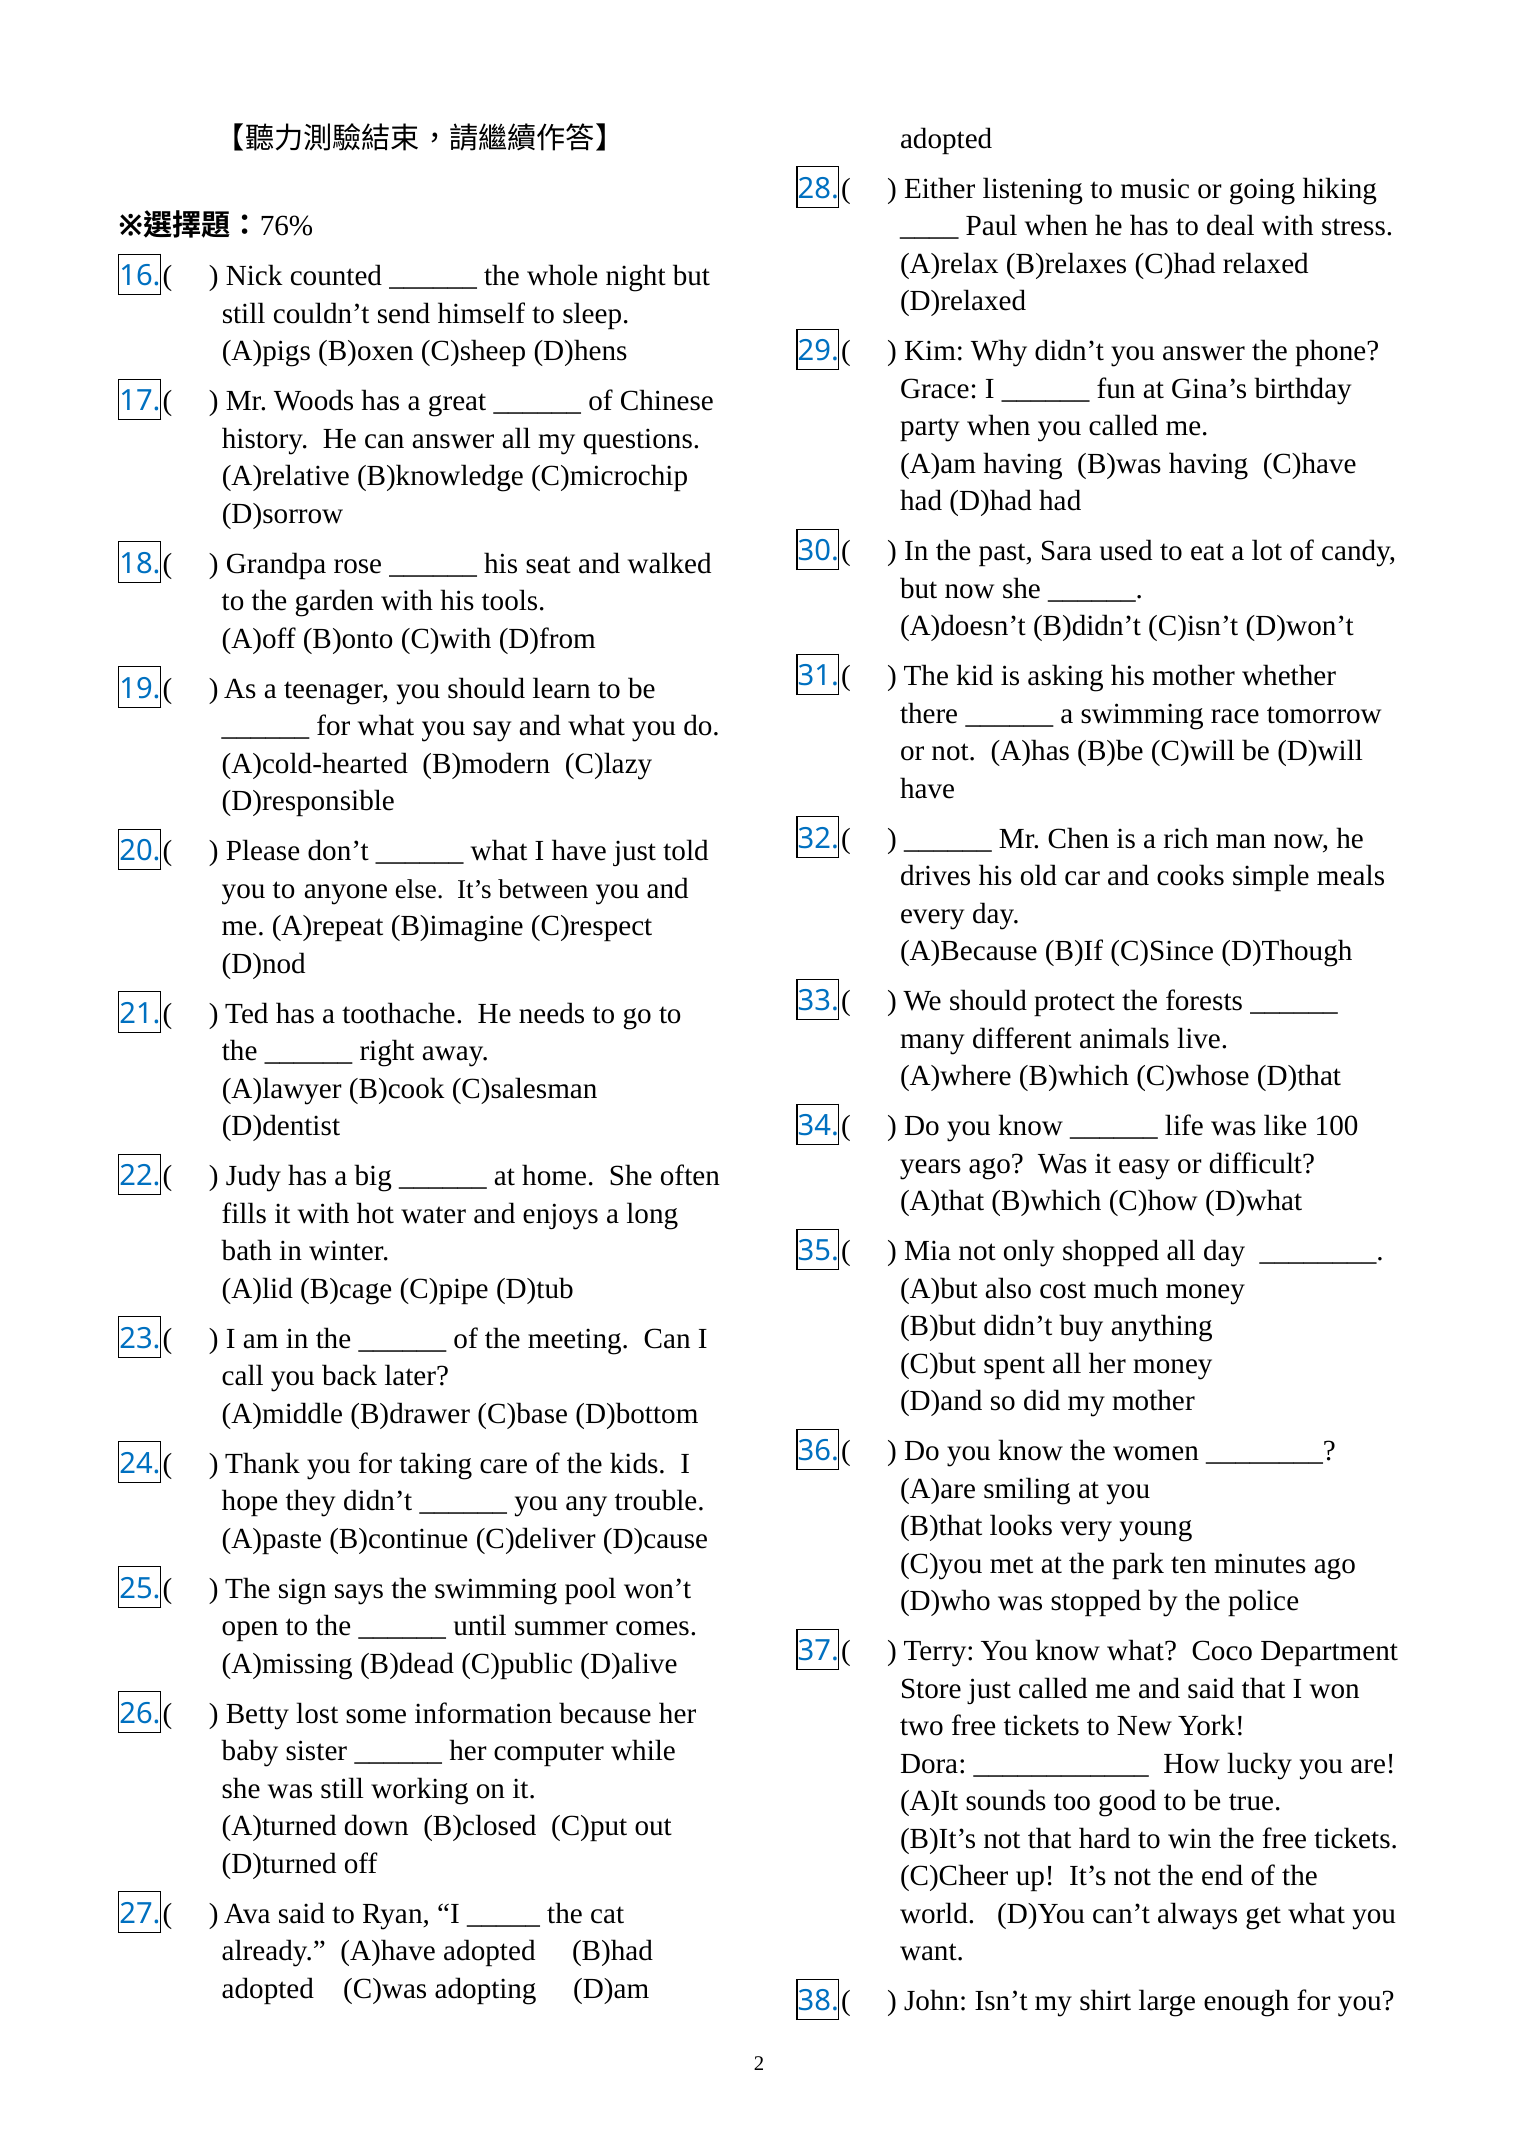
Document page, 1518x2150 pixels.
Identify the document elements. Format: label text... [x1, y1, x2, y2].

text ※選擇題：76% [118, 206, 721, 243]
subtitle ( ) Judy has a big ______ at home. She often fills it with hot water and enjoys a long bath in winter. (A)lid (B)cage (C)pipe (D)tub [118, 1156, 721, 1306]
subtitle ( ) Ava said to Ryan, “I _____ the cat already.” (A)have adopted (B)had adopted (C)was adopting (D)am [118, 1893, 721, 2006]
subtitle ( ) As a teenager, you should learn to be ______ for what you say and what you do. (A)cold-hearted (B)modern (C)lazy (D)responsible [118, 668, 721, 818]
subtitle ( ) John: Isn’t my shirt large enough for you? Greg: ____________. (A)No, do you have a smaller one? (B)I am afraid not. (C)Of course not. It’s large enough. (D)Yes, it may be too small for me. [839, 1981, 1399, 2018]
subtitle ( ) Do you know the women ________? (A)are smiling at you (B)that looks very young (C)you met at the park ten minutes ago (D)who was stopped by the police [796, 1431, 1399, 1618]
subtitle ( ) The kid is asking his mother whether there ______ a swimming race tomorrow or not. (A)has (B)be (C)will be (D)will have [796, 656, 1399, 806]
subtitle ( ) Mia not only shopped all day ________. (A)but also cost much money (B)but didn’t buy anything (C)but spent all her money (D)and so did my mother [796, 1231, 1399, 1418]
subtitle ( ) Please don’t ______ what I have just told you to anyone else. It’s between you and me. (A)repeat (B)imagine (C)respect (D)nod [118, 831, 721, 981]
subtitle ( ) Mr. Woods has a great ______ of Chinese history. He can answer all my questions. (A)relative (B)knowledge (C)microchip (D)sorrow [118, 381, 721, 531]
subtitle ( ) Either listening to music or going hiking ____ Paul when he has to deal with stress. (A)relax (B)relaxes (C)had relaxed (D)relaxed [796, 168, 1399, 318]
subtitle adopted [796, 118, 1399, 156]
subtitle ( ) We should protect the forests ______ many different animals live. (A)where (B)which (C)whose (D)that [796, 981, 1399, 1093]
subtitle ( ) Kim: Why didn’t you answer the phone? Grace: I ______ fun at Gina’s birthday party when you called me. (A)am having (B)was having (C)have had (D)had had [796, 331, 1399, 518]
subtitle ( ) I am in the ______ of the meeting. Can I call you back later? (A)middle (B)drawer (C)base (D)bottom [118, 1318, 721, 1431]
subtitle ( ) ______ Mr. Chen is a rich man now, he drives his old car and cooks simple meals every day. (A)Because (B)If (C)Since (D)Though [796, 818, 1399, 968]
subtitle ( ) Betty lost some information because her baby sister ______ her computer while she was still working on it. (A)turned down (B)closed (C)put out (D)turned off [118, 1693, 721, 1881]
subtitle ( ) Nick counted ______ the whole night but still couldn’t send himself to sleep. (A)pigs (B)oxen (C)sheep (D)hens [118, 256, 721, 368]
subtitle ( ) Do you know ______ life was like 100 years ago? Was it easy or difficult? (A)that (B)which (C)how (D)what [796, 1106, 1399, 1218]
text 【聽力測驗結束，請繼續作答】 [118, 118, 721, 156]
subtitle ( ) Thank you for taking care of the kids. I hope they didn’t ______ you any trouble. (A)paste (B)continue (C)deliver (D)cause [118, 1443, 721, 1556]
subtitle ( ) The sign says the swimming pool won’t open to the ______ until summer comes. (A)missing (B)dead (C)public (D)alive [118, 1568, 721, 1681]
subtitle ( ) In the past, Sara used to eat a lot of candy, but now she ______. (A)doesn’t (B)didn’t (C)isn’t (D)won’t [796, 531, 1399, 643]
subtitle ( ) Grandpa rose ______ his seat and walked to the garden with his tools. (A)off (B)onto (C)with (D)from [118, 543, 721, 656]
subtitle ( ) Terry: You know what? Coco Department Store just called me and said that I won two free tickets to New York! Dora: ____________ How lucky you are! (A)It sounds too good to be true. (B)It’s not that hard to win the free tickets. (C)Cheer up! It’s not the end of the world. (D)You can’t always get what you want. [796, 1631, 1399, 1968]
subtitle ( ) Ted has a toothache. He needs to go to the ______ right away. (A)lawyer (B)cook (C)salesman (D)dentist [118, 993, 721, 1143]
